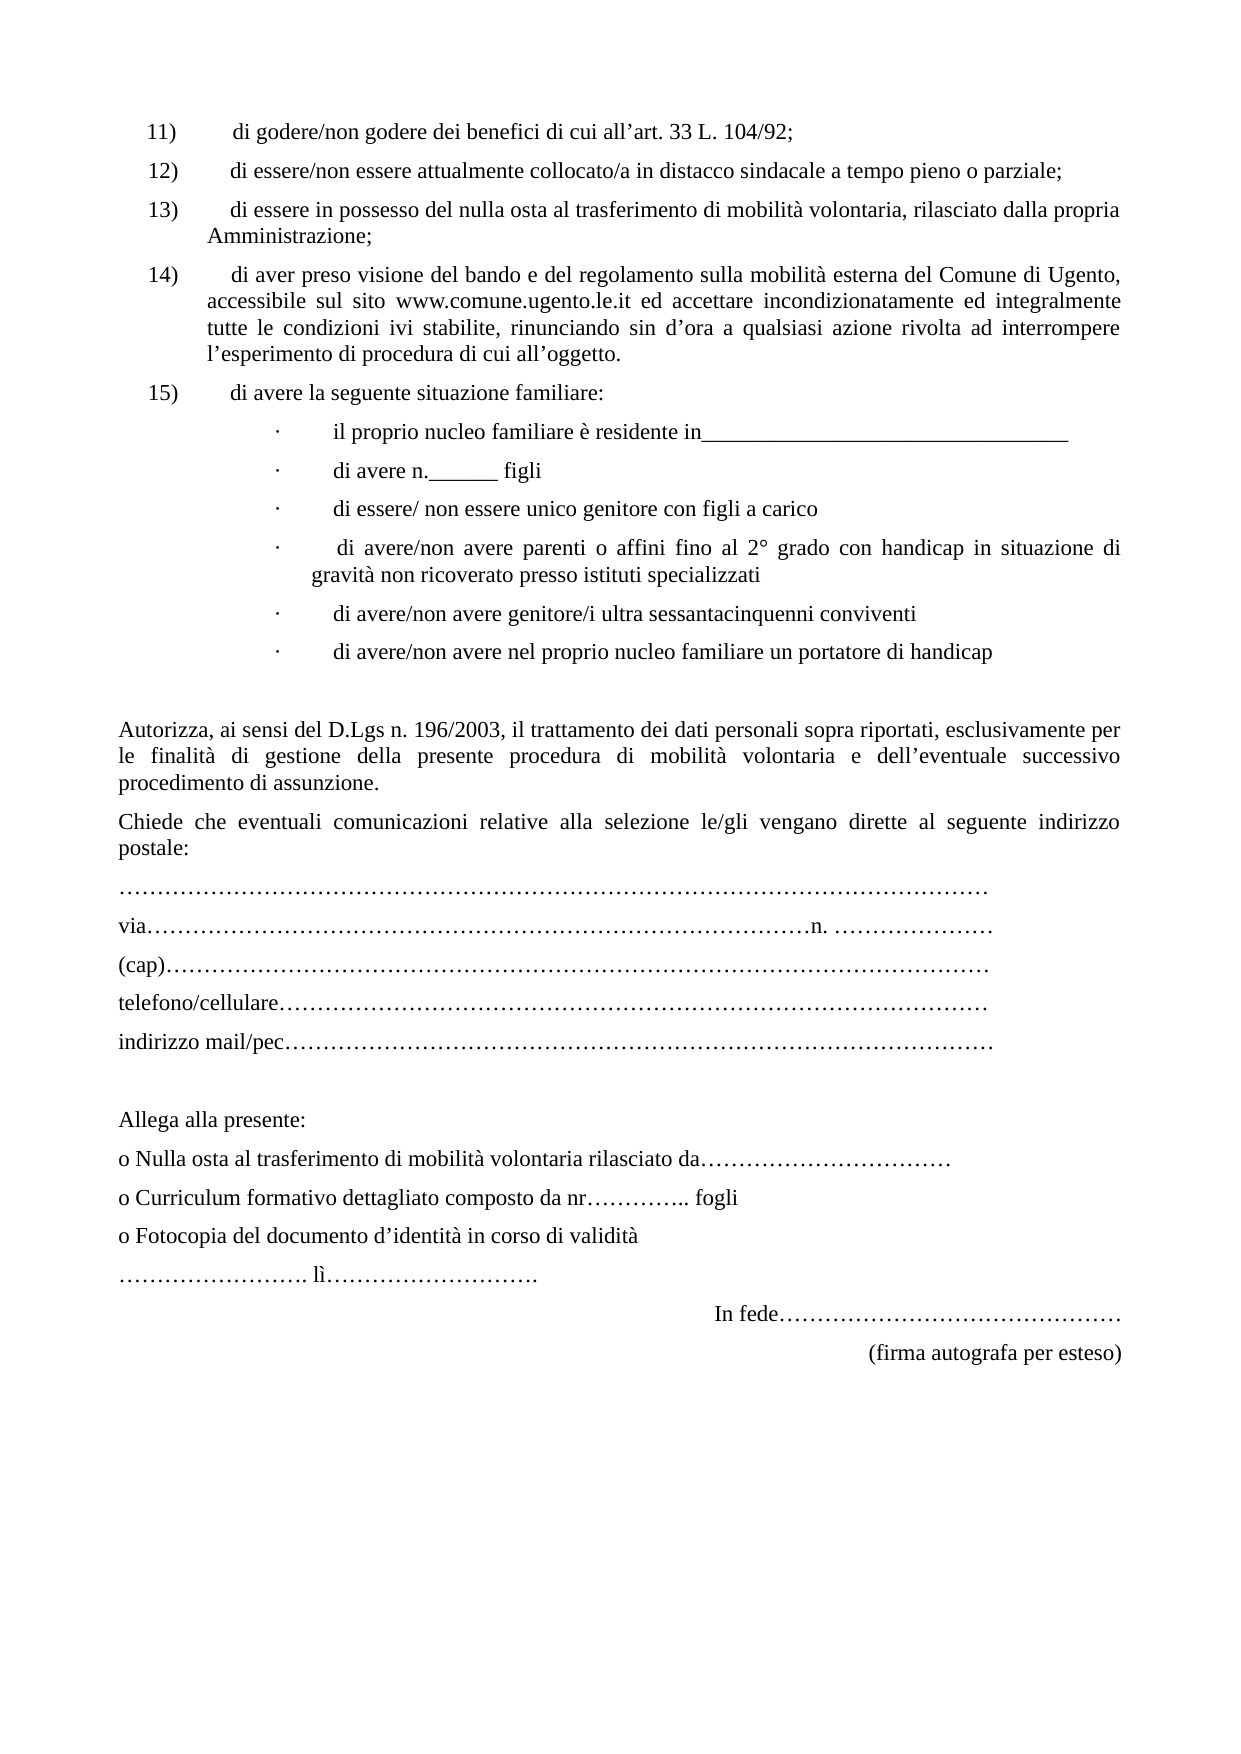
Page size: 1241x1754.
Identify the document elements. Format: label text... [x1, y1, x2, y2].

text · di avere/non avere genitore/i ultra sessantacinquenni conviventi [274, 599, 1122, 626]
text · il proprio nucleo familiare è residente in________________________________ [274, 418, 1122, 444]
text 11) di godere/non godere dei benefici di cui all’art. 33 L. 104/92; [146, 118, 1122, 144]
text (cap)……………………………………………………………………………………………… [118, 951, 1122, 977]
text 13) di essere in possesso del nulla osta al trasferimento di mobilità volontaria, rilasciato dalla propria Amministrazione; [148, 196, 1122, 248]
text · di avere/non avere nel proprio nucleo familiare un portatore di handicap [274, 638, 1122, 665]
text indirizzo mail/pec………………………………………………………………………………… [118, 1028, 1122, 1055]
text In fede……………………………………… [118, 1300, 1122, 1327]
text 14) di aver preso visione del bando e del regolamento sulla mobilità esterna del Comune di Ugento, accessibile sul sito www.comune.ugento.le.it ed accettare incondizionatamente ed integralmente tutte le condizioni ivi stabilite, rinunciando sin d’ora a qualsiasi azione rivolta ad interrompere l’esperimento di procedura di cui all’oggetto. [148, 261, 1122, 366]
text · di essere/ non essere unico genitore con figli a carico [274, 496, 1122, 522]
text 12) di essere/non essere attualmente collocato/a in distacco sindacale a tempo pieno o parziale; [148, 157, 1122, 183]
text · di avere n.______ figli [274, 457, 1122, 483]
text o Nulla osta al trasferimento di mobilità volontaria rilasciato da…………………………… [118, 1145, 1122, 1171]
text Allega alla presente: [118, 1106, 1122, 1132]
text · di avere/non avere parenti o affini fino al 2° grado con handicap in situazione di gravità non ricoverato presso istituti specializzati [274, 534, 1122, 587]
text 15) di avere la seguente situazione familiare: [148, 379, 1122, 405]
text o Fotocopia del documento d’identità in corso di validità [118, 1223, 1122, 1249]
text telefono/cellulare………………………………………………………………………………… [118, 989, 1122, 1016]
text Chiede che eventuali comunicazioni relative alla selezione le/gli vengano dirette al seguente indirizzo postale: [118, 808, 1122, 860]
text (firma autografa per esteso) [118, 1339, 1122, 1366]
text …………………………………………………………………………………………………… [118, 873, 1122, 899]
text via……………………………………………………………………………n. ………………… [118, 912, 1122, 938]
text Autorizza, ai sensi del D.Lgs n. 196/2003, il trattamento dei dati personali sopra riportati, esclusivamente per le finalità di gestione della presente procedura di mobilità volontaria e dell’eventuale successivo procedimento di assunzione. [118, 716, 1122, 795]
text o Curriculum formativo dettagliato composto da nr………….. fogli [118, 1184, 1122, 1210]
text ……………………. lì………………………. [118, 1261, 1122, 1288]
